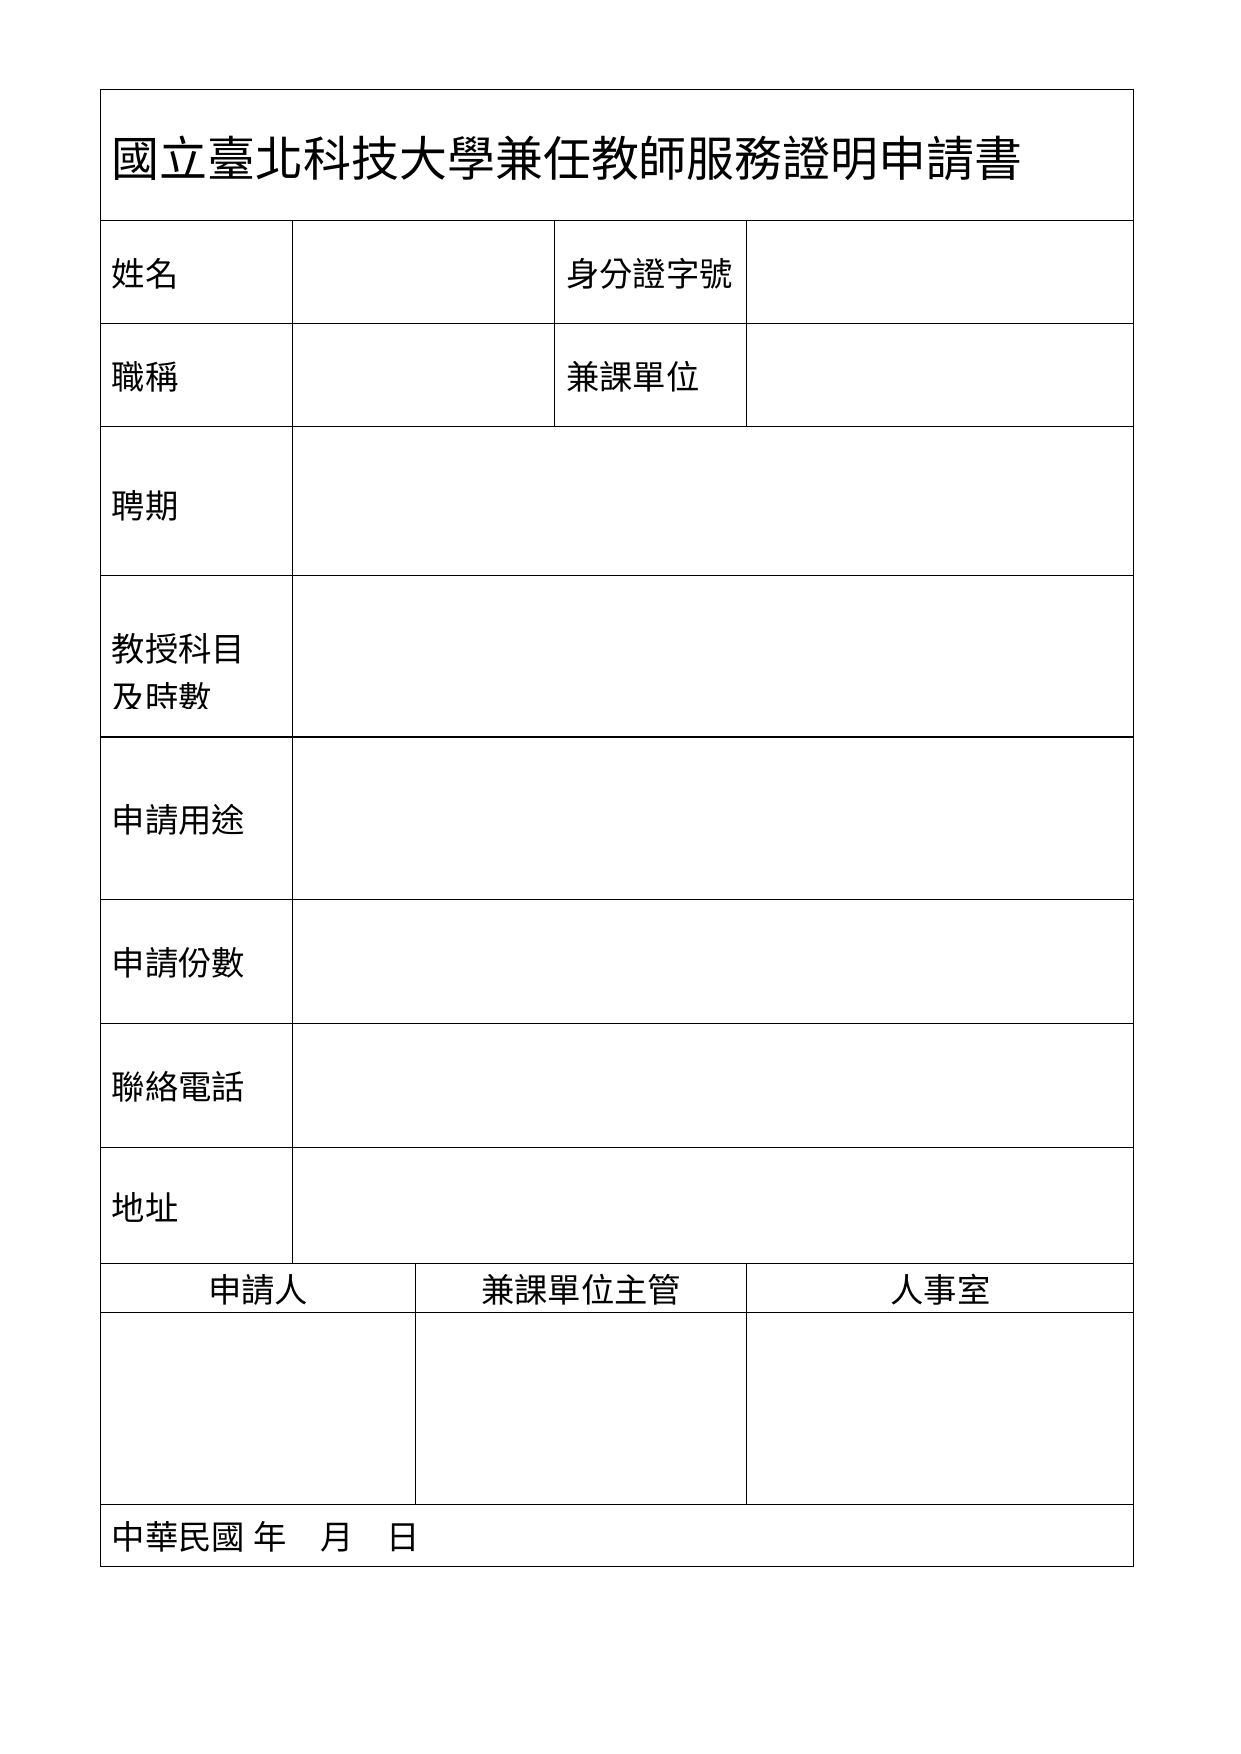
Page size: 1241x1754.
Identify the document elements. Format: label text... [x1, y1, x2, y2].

table_cell 申請人 [101, 1264, 415, 1312]
table_cell [293, 1024, 1133, 1147]
table_cell 職稱 [101, 324, 292, 426]
table_cell (如證明不需要可不填寫) [293, 576, 1133, 736]
table_cell [416, 1313, 746, 1503]
table_cell (如有中斷請分別填寫) [293, 427, 1133, 574]
table_cell [293, 324, 554, 426]
table_cell 申請份數 [101, 900, 292, 1023]
table_cell [101, 1313, 415, 1503]
table_cell 身分證字號 [555, 221, 746, 323]
table_cell 地址 [101, 1148, 292, 1263]
table_cell 教授科目 及時數 [101, 576, 292, 736]
table_cell 中華民國 年 月 日 [101, 1505, 1133, 1566]
table_cell 聘期 [101, 427, 292, 574]
table_cell [747, 221, 1133, 323]
table_cell [293, 900, 1133, 1023]
table_cell 姓名 [101, 221, 292, 323]
table_cell 兼課單位主管 [416, 1264, 746, 1312]
table_cell 人事室 [747, 1264, 1133, 1312]
table_header 國立臺北科技大學兼任教師服務證明申請書 [101, 90, 1133, 220]
table_cell [293, 221, 554, 323]
table_cell 兼課單位 [555, 324, 746, 426]
table_cell 聯絡電話 [101, 1024, 292, 1147]
table_cell [293, 1148, 1133, 1263]
table_cell [747, 1313, 1133, 1503]
table_cell [293, 738, 1133, 898]
table_cell 申請用途 [101, 738, 292, 898]
table_cell [747, 324, 1133, 426]
